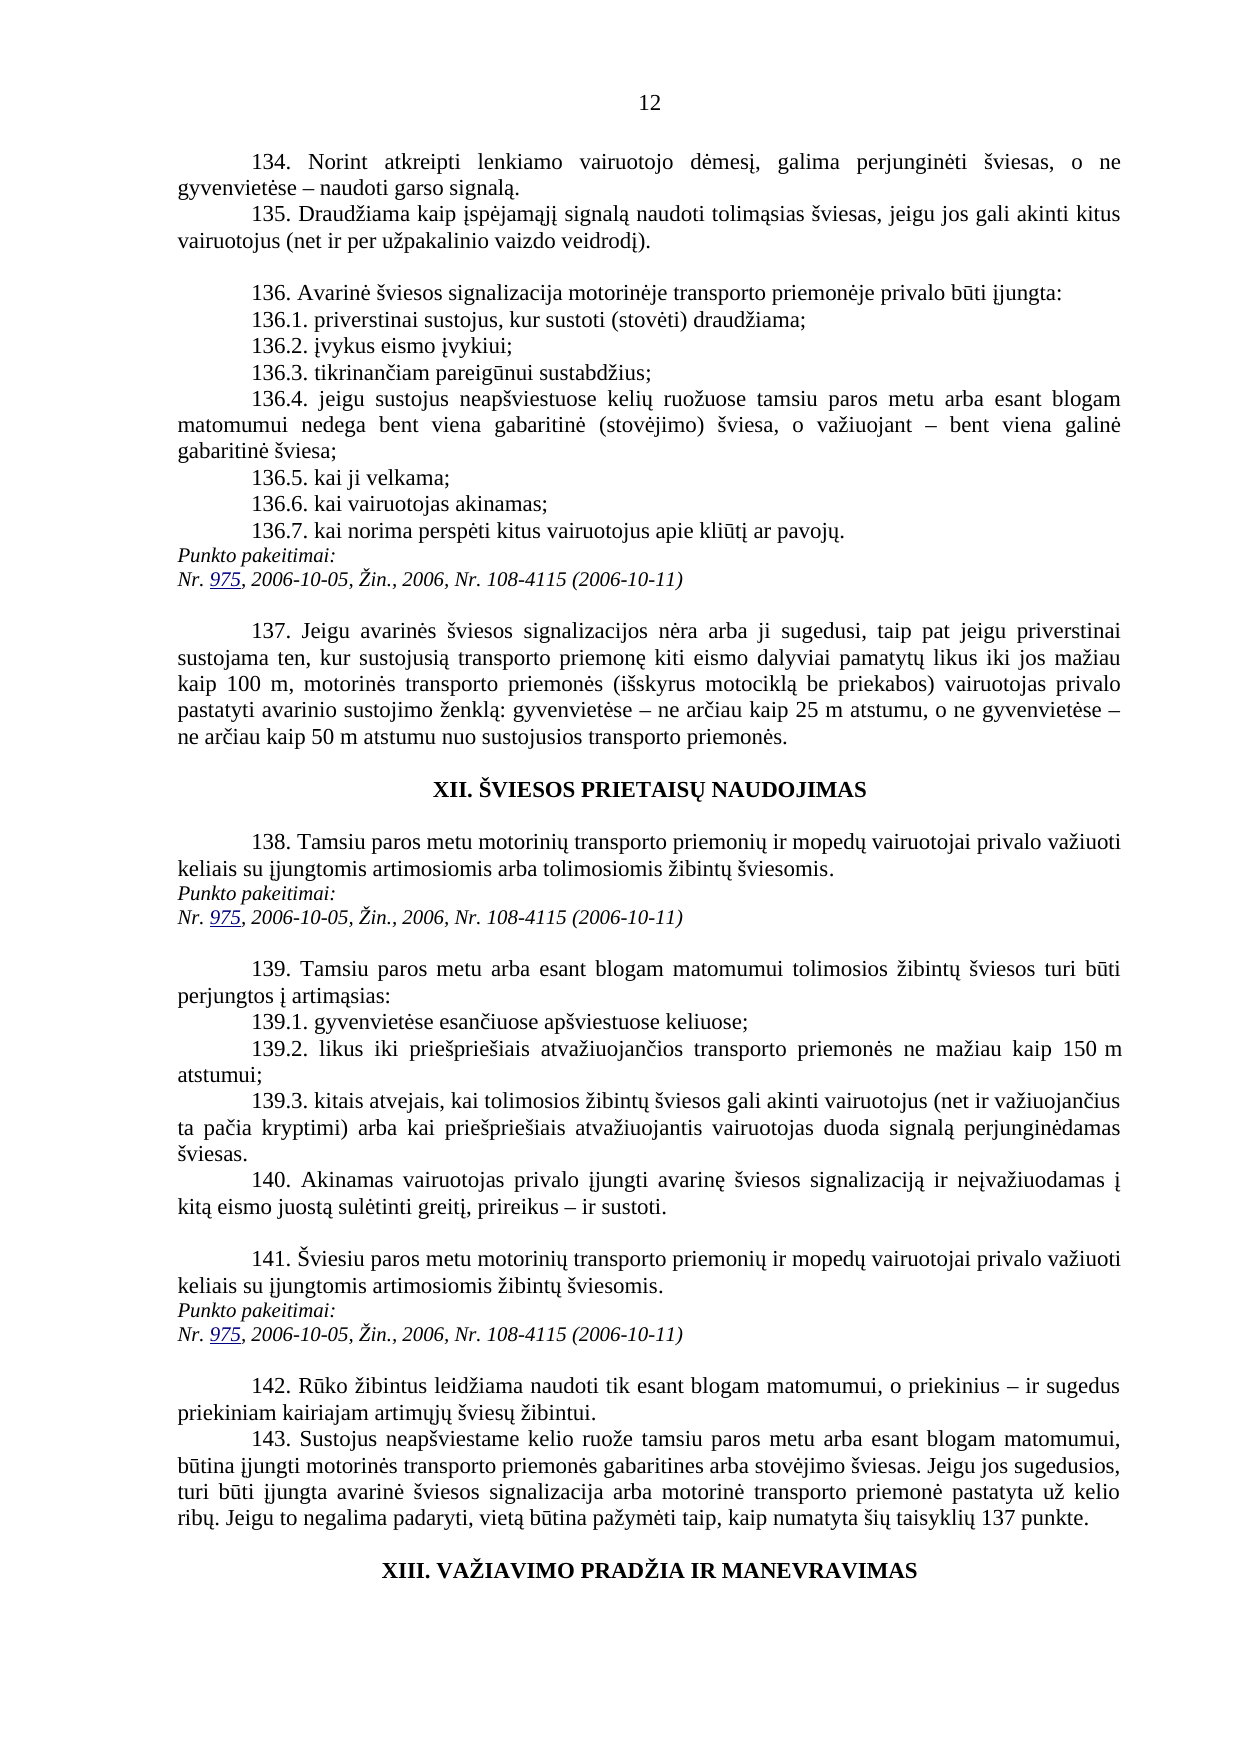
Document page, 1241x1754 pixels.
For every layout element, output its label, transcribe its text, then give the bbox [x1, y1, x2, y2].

text 136.7. kai norima perspėti kitus vairuotojus apie kliūtį ar pavojų. [177, 517, 1122, 543]
text XII. Šviesos prietaisų naudojimas [177, 776, 1122, 802]
text Nr. 975, 2006-10-05, Žin., 2006, Nr. 108-4115 (2006-10-11) [177, 905, 1122, 929]
text 134. Norint atkreipti lenkiamo vairuotojo dėmesį, galima perjunginėti šviesas, o ne gyvenvietėse – naudoti garso signalą. [177, 148, 1122, 200]
text Punkto pakeitimai: [177, 543, 1122, 567]
text 136.1. priverstinai sustojus, kur sustoti (stovėti) draudžiama; [177, 306, 1122, 332]
text 139. Tamsiu paros metu arba esant blogam matomumui tolimosios žibintų šviesos turi būti perjungtos į artimąsias: [177, 956, 1122, 1008]
text 136.4. jeigu sustojus neapšviestuose kelių ruožuose tamsiu paros metu arba esant blogam matomumui nedega bent viena gabaritinė (stovėjimo) šviesa, o važiuojant – bent viena galinė gabaritinė šviesa; [177, 385, 1122, 464]
text 139.3. kitais atvejais, kai tolimosios žibintų šviesos gali akinti vairuotojus (net ir važiuojančius ta pačia kryptimi) arba kai priešpriešiais atvažiuojantis vairuotojas duoda signalą perjunginėdamas šviesas. [177, 1087, 1122, 1166]
text 137. Jeigu avarinės šviesos signalizacijos nėra arba ji sugedusi, taip pat jeigu priverstinai sustojama ten, kur sustojusią transporto priemonę kiti eismo dalyviai pamatytų likus iki jos mažiau kaip 100 m, motorinės transporto priemonės (išskyrus motociklą be priekabos) vairuotojas privalo pastatyti avarinio sustojimo ženklą: gyvenvietėse – ne arčiau kaip 25 m atstumu, o ne gyvenvietėse – ne arčiau kaip 50 m atstumu nuo sustojusios transporto priemonės. [177, 617, 1122, 749]
text 143. Sustojus neapšviestame kelio ruože tamsiu paros metu arba esant blogam matomumui, būtina įjungti motorinės transporto priemonės gabaritines arba stovėjimo šviesas. Jeigu jos sugedusios, turi būti įjungta avarinė šviesos signalizacija arba motorinė transporto priemonė pastatyta už kelio ribų. Jeigu to negalima padaryti, vietą būtina pažymėti taip, kaip numatyta šių taisyklių 137 punkte. [177, 1425, 1122, 1531]
text 136.6. kai vairuotojas akinamas; [177, 490, 1122, 517]
text 135. Draudžiama kaip įspėjamąjį signalą naudoti tolimąsias šviesas, jeigu jos gali akinti kitus vairuotojus (net ir per užpakalinio vaizdo veidrodį). [177, 200, 1122, 253]
text Punkto pakeitimai: [177, 881, 1122, 905]
text 136.5. kai ji velkama; [177, 464, 1122, 490]
text 139.2. likus iki priešpriešiais atvažiuojančios transporto priemonės ne mažiau kaip 150 m atstumui; [177, 1034, 1122, 1087]
text 138. Tamsiu paros metu motorinių transporto priemonių ir mopedų vairuotojai privalo važiuoti keliais su įjungtomis artimosiomis arba tolimosiomis žibintų šviesomis. [177, 828, 1122, 881]
text 136.3. tikrinančiam pareigūnui sustabdžius; [177, 358, 1122, 385]
text Nr. 975, 2006-10-05, Žin., 2006, Nr. 108-4115 (2006-10-11) [177, 1322, 1122, 1346]
text Punkto pakeitimai: [177, 1298, 1122, 1322]
text 141. Šviesiu paros metu motorinių transporto priemonių ir mopedų vairuotojai privalo važiuoti keliais su įjungtomis artimosiomis žibintų šviesomis. [177, 1245, 1122, 1298]
text 139.1. gyvenvietėse esančiuose apšviestuose keliuose; [177, 1008, 1122, 1034]
text 140. Akinamas vairuotojas privalo įjungti avarinę šviesos signalizaciją ir neįvažiuodamas į kitą eismo juostą sulėtinti greitį, prireikus – ir sustoti. [177, 1166, 1122, 1219]
subtitle XIII. Važiavimo pradžia ir manevravimas [177, 1557, 1122, 1583]
text 136.2. įvykus eismo įvykiui; [177, 332, 1122, 358]
text Nr. 975, 2006-10-05, Žin., 2006, Nr. 108-4115 (2006-10-11) [177, 567, 1122, 591]
text 142. Rūko žibintus leidžiama naudoti tik esant blogam matomumui, o priekinius – ir sugedus priekiniam kairiajam artimųjų šviesų žibintui. [177, 1373, 1122, 1425]
text 136. Avarinė šviesos signalizacija motorinėje transporto priemonėje privalo būti įjungta: [177, 279, 1122, 306]
